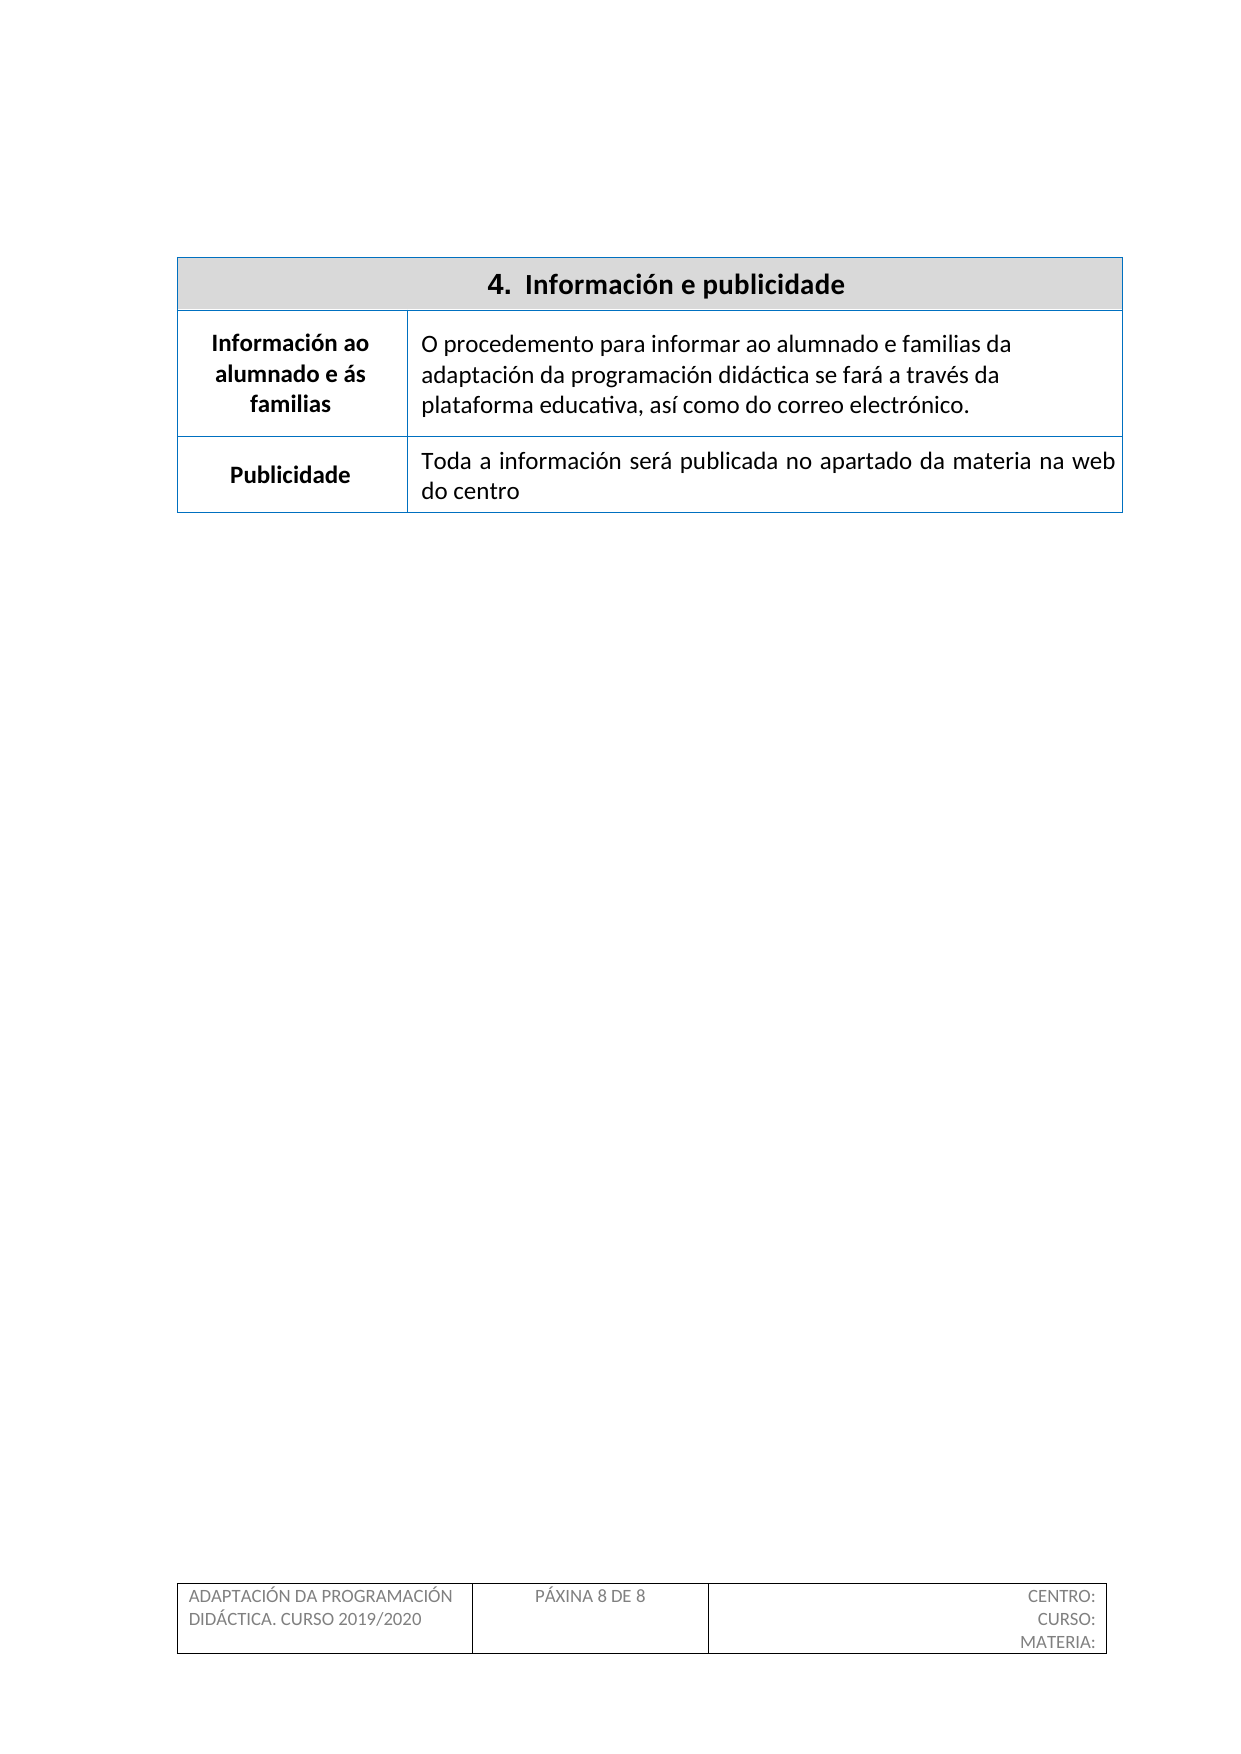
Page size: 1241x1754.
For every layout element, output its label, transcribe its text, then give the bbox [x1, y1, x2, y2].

table_cell Toda a información será publicada no apartado da materia na web do centro [408, 437, 1122, 512]
table_cell Publicidade [178, 437, 407, 512]
table_cell O procedemento para informar ao alumnado e familias da adaptación da programación didáctica se fará a través da plataforma educativa, así como do correo electrónico. [408, 311, 1122, 436]
table_header Información e publicidade [178, 258, 1122, 309]
table_cell Información ao alumnado e ás familias [178, 311, 407, 436]
